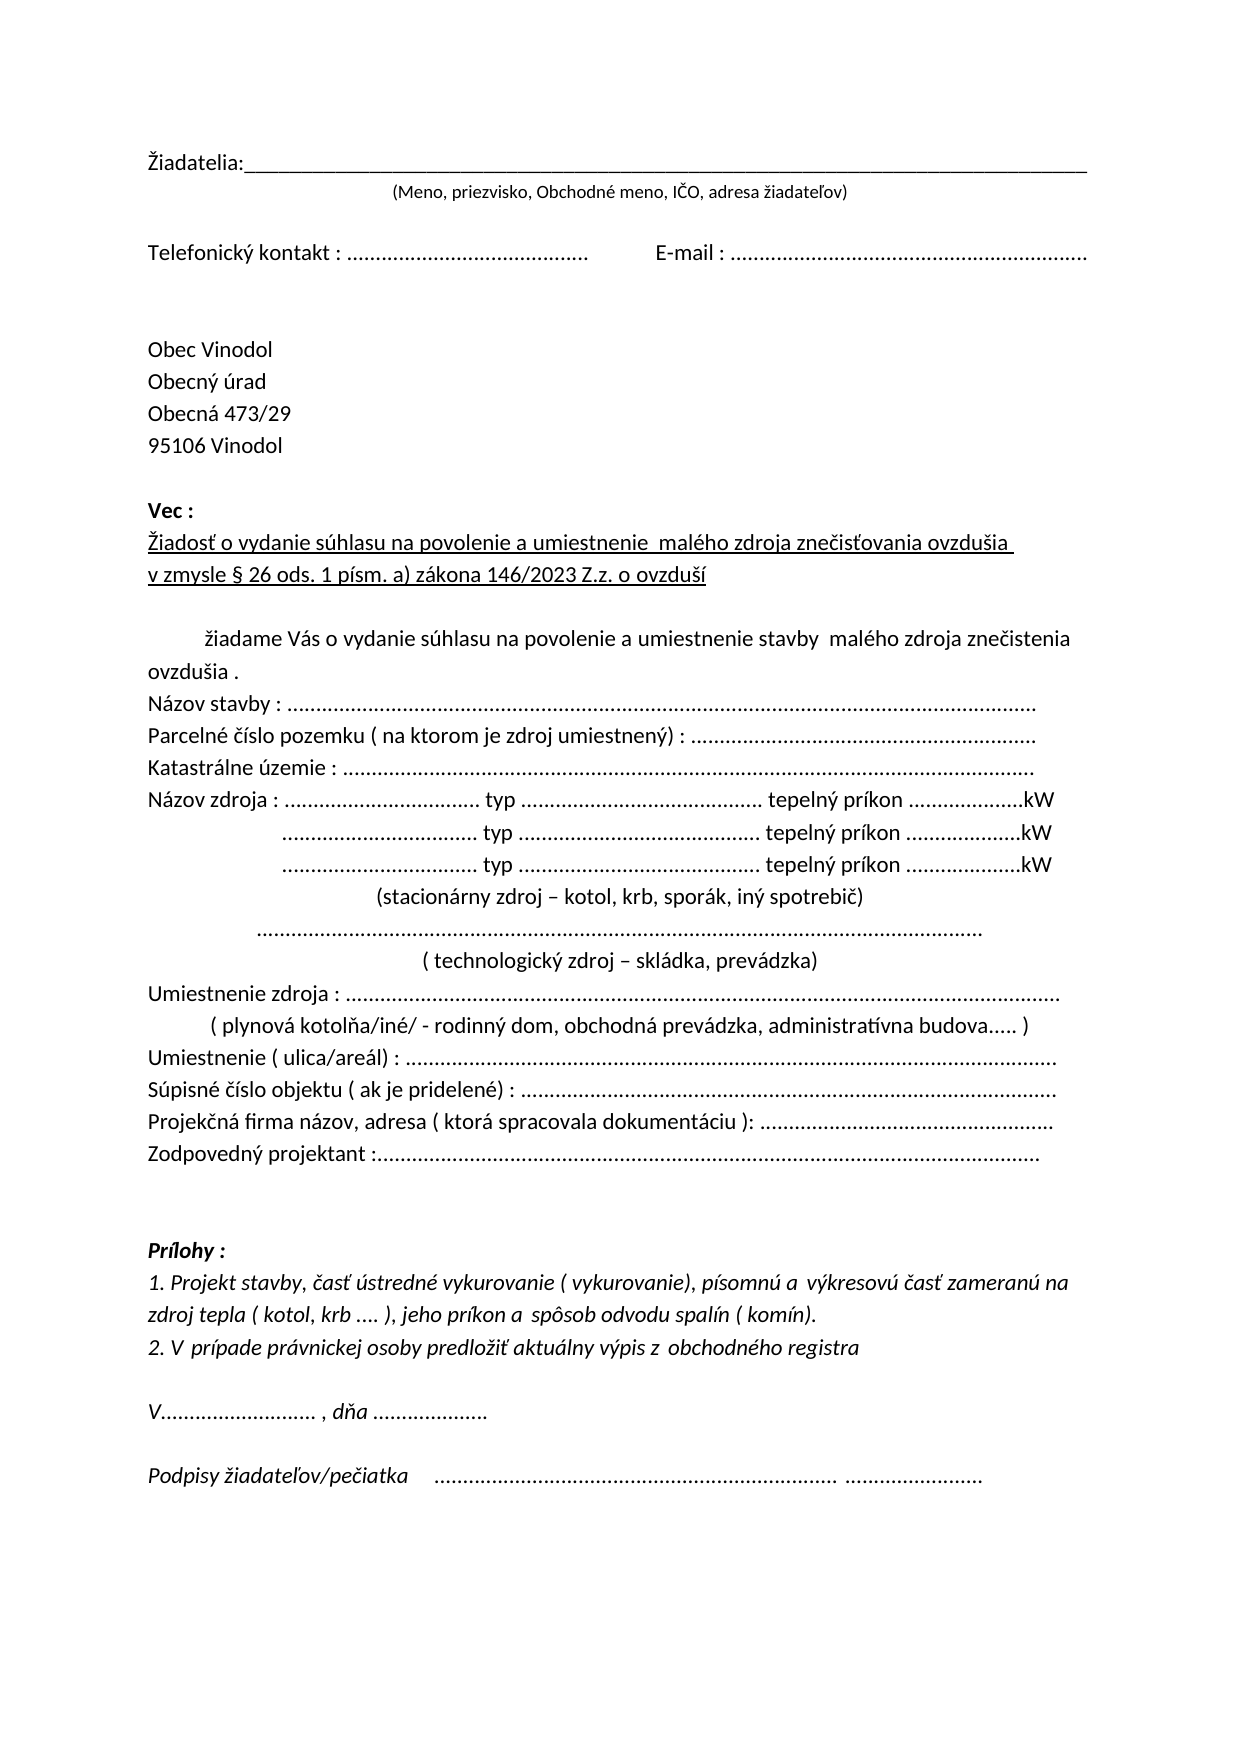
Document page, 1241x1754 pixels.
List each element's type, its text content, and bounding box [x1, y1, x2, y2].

text .............................................................................................................................. [148, 914, 1093, 942]
text .................................. typ .......................................... tepelný príkon ....................kW [148, 850, 1093, 878]
text ( technologický zdroj – skládka, prevádzka) [148, 946, 1093, 974]
text V........................... , dňa .................... [148, 1397, 1093, 1425]
text 2. V prípade právnickej osoby predložiť aktuálny výpis z obchodného registra [148, 1333, 1093, 1361]
text Projekčná firma názov, adresa ( ktorá spracovala dokumentáciu ): ................................................... [148, 1107, 1093, 1135]
text Umiestnenie ( ulica/areál) : ................................................................................................................. [148, 1043, 1093, 1071]
text Obec Vinodol [148, 335, 1093, 363]
text Žiadosť o vydanie súhlasu na povolenie a umiestnenie malého zdroja znečisťovania ovzdušia v zmysle § 26 ods. 1 písm. a) zákona 146/2023 Z.z. o ovzduší [148, 528, 1093, 588]
text 1. Projekt stavby, časť ústredné vykurovanie ( vykurovanie), písomnú a výkresovú časť zameranú na zdroj tepla ( kotol, krb .... ), jeho príkon a spôsob odvodu spalín ( komín). [148, 1268, 1093, 1328]
text Obecná 473/29 [148, 399, 1093, 427]
text Názov stavby : .................................................................................................................................. [148, 689, 1093, 717]
text Obecný úrad [148, 367, 1093, 395]
text ( plynová kotolňa/iné/ - rodinný dom, obchodná prevádzka, administratívna budova..... ) [148, 1011, 1093, 1039]
text Prílohy : [148, 1236, 1093, 1264]
text Parcelné číslo pozemku ( na ktorom je zdroj umiestnený) : ............................................................ [148, 721, 1093, 749]
text Žiadatelia:__________________________________________________________________________ [148, 148, 1093, 176]
text žiadame Vás o vydanie súhlasu na povolenie a umiestnenie stavby malého zdroja znečistenia ovzdušia . [148, 624, 1093, 685]
text Názov zdroja : .................................. typ .......................................... tepelný príkon ....................kW [148, 786, 1093, 813]
text .................................. typ .......................................... tepelný príkon ....................kW [148, 818, 1093, 846]
text Umiestnenie zdroja : ............................................................................................................................ [148, 979, 1093, 1007]
text Vec : [148, 496, 1093, 524]
text Podpisy žiadateľov/pečiatka ...................................................................... ........................ [148, 1461, 1093, 1489]
text Súpisné číslo objektu ( ak je pridelené) : ............................................................................................. [148, 1075, 1093, 1103]
text Katastrálne územie : ........................................................................................................................ [148, 753, 1093, 781]
text (Meno, priezvisko, Obchodné meno, IČO, adresa žiadateľov) [148, 180, 1093, 203]
text Telefonický kontakt : .......................................... E-mail : .............................................................. [148, 238, 1093, 266]
text 95106 Vinodol [148, 431, 1093, 459]
text (stacionárny zdroj – kotol, krb, sporák, iný spotrebič) [148, 882, 1093, 910]
text Zodpovedný projektant :................................................................................................................... [148, 1139, 1093, 1168]
